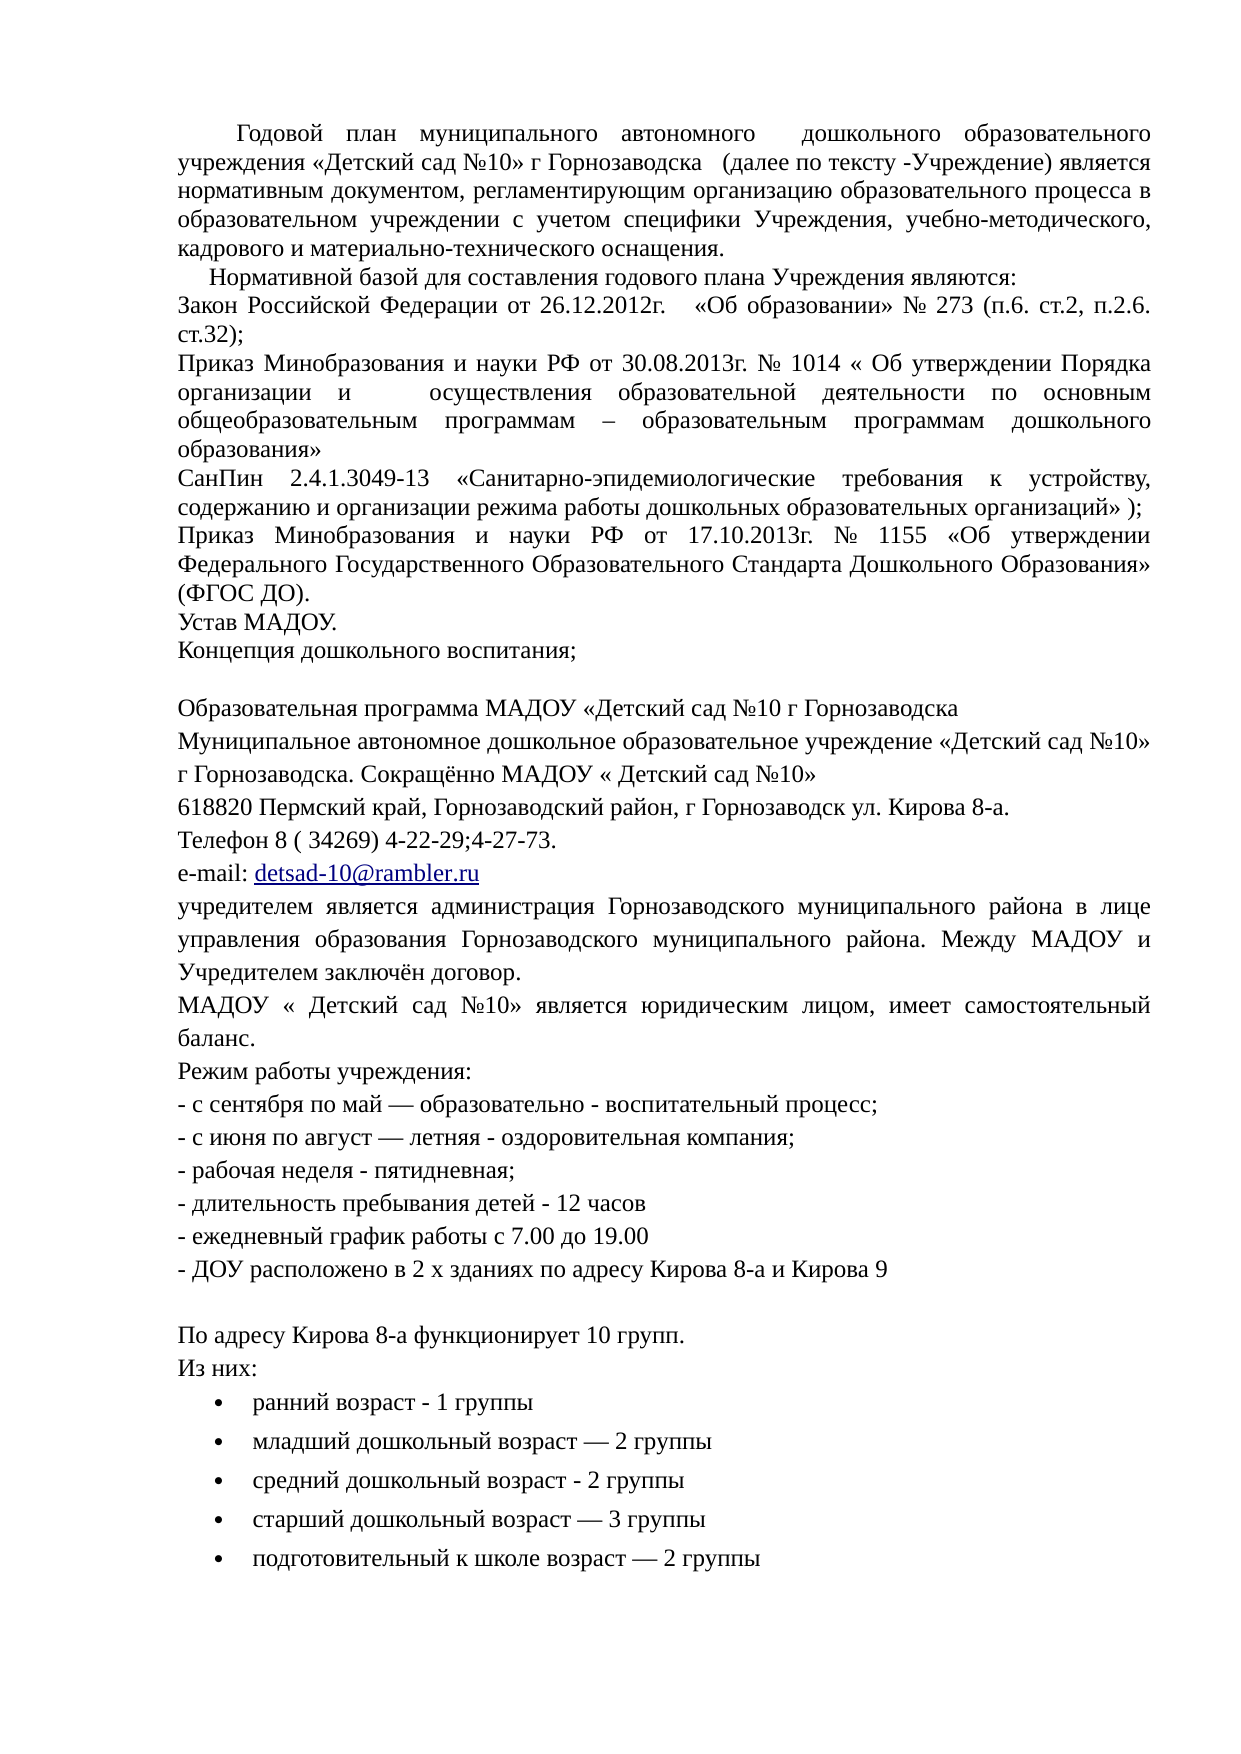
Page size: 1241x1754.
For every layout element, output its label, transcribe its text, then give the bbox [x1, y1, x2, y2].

text учредителем является администрация Горнозаводского муниципального района в лице управления образования Горнозаводского муниципального района. Между МАДОУ и Учредителем заключён договор. [177, 891, 1152, 986]
text Образовательная программа МАДОУ «Детский сад №10 г Горнозаводска [177, 693, 1152, 722]
text МАДОУ « Детский сад №10» является юридическим лицом, имеет самостоятельный баланс. [177, 990, 1152, 1052]
list старший дошкольный возраст — 3 группы [215, 1504, 1152, 1533]
text Годовой план муниципального автономного дошкольного образовательного учреждения «Детский сад №10» г Горнозаводска (далее по тексту -Учреждение) является нормативным документом, регламентирующим организацию образовательного процесса в образовательном учреждении с учетом специфики Учреждения, учебно-методического, кадрового и материально-технического оснащения. [177, 118, 1152, 262]
text Приказ Минобразования и науки РФ от 17.10.2013г. № 1155 «Об утверждении Федерального Государственного Образовательного Стандарта Дошкольного Образования» (ФГОС ДО). [177, 521, 1152, 607]
text Муниципальное автономное дошкольное образовательное учреждение «Детский сад №10» г Горнозаводска. Сокращённо МАДОУ « Детский сад №10» [177, 726, 1152, 788]
text - длительность пребывания детей - 12 часов [177, 1188, 1152, 1217]
text Концепция дошкольного воспитания; [177, 636, 1152, 664]
text - с июня по август — летняя - оздоровительная компания; [177, 1122, 1152, 1151]
list младший дошкольный возраст — 2 группы [215, 1426, 1152, 1454]
text Закон Российской Федерации от 26.12.2012г. «Об образовании» № 273 (п.6. ст.2, п.2.6. ст.32); [177, 291, 1152, 348]
text Телефон 8 ( 34269) 4-22-29;4-27-73. [177, 825, 1152, 854]
text - рабочая неделя - пятидневная; [177, 1155, 1152, 1184]
list подготовительный к школе возраст — 2 группы [215, 1543, 1152, 1572]
list ранний возраст - 1 группы [215, 1387, 1152, 1415]
text СанПин 2.4.1.3049-13 «Санитарно-эпидемиологические требования к устройству, содержанию и организации режима работы дошкольных образовательных организаций» ); [177, 463, 1152, 521]
text Нормативной базой для составления годового плана Учреждения являются: [177, 262, 1152, 291]
text По адресу Кирова 8-а функционирует 10 групп. [177, 1321, 1152, 1349]
text Режим работы учреждения: [177, 1056, 1152, 1085]
text e-mail: detsad-10@rambler.ru [177, 858, 1152, 887]
text Приказ Минобразования и науки РФ от 30.08.2013г. № 1014 « Об утверждении Порядка организации и осуществления образовательной деятельности по основным общеобразовательным программам – образовательным программам дошкольного образования» [177, 348, 1152, 463]
text 618820 Пермский край, Горнозаводский район, г Горнозаводск ул. Кирова 8-а. [177, 792, 1152, 821]
text Из них: [177, 1353, 1152, 1382]
text - с сентября по май — образовательно - воспитательный процесс; [177, 1089, 1152, 1118]
text - ежедневный график работы с 7.00 до 19.00 [177, 1221, 1152, 1250]
text Устав МАДОУ. [177, 607, 1152, 636]
list средний дошкольный возраст - 2 группы [215, 1465, 1152, 1494]
text - ДОУ расположено в 2 х зданиях по адресу Кирова 8-а и Кирова 9 [177, 1254, 1152, 1283]
